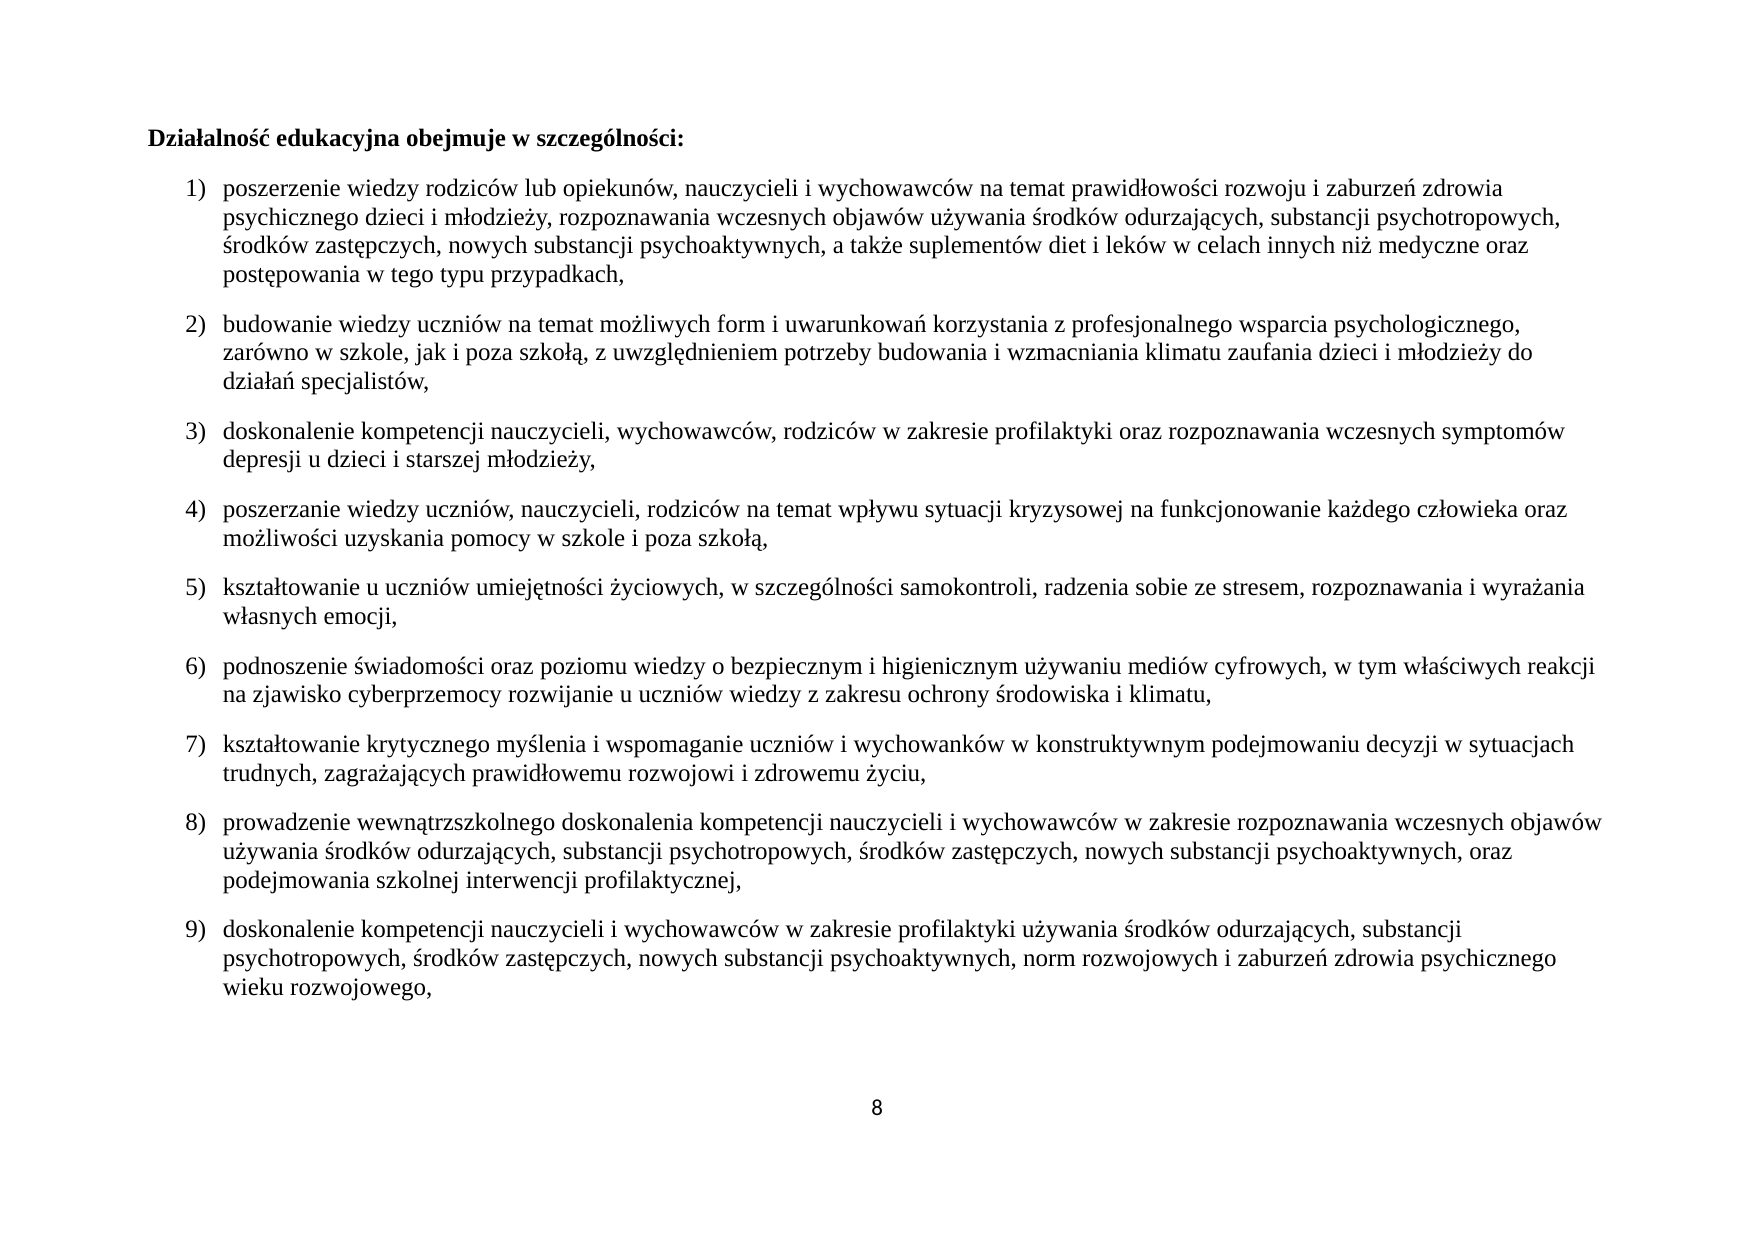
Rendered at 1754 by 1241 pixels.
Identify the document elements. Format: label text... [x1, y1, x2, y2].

list kształtowanie krytycznego myślenia i wspomaganie uczniów i wychowanków w konstruktywnym podejmowaniu decyzji w sytuacjach trudnych, zagrażających prawidłowemu rozwojowi i zdrowemu życiu, [185, 729, 1606, 787]
list poszerzenie wiedzy rodziców lub opiekunów, nauczycieli i wychowawców na temat prawidłowości rozwoju i zaburzeń zdrowia psychicznego dzieci i młodzieży, rozpoznawania wczesnych objawów używania środków odurzających, substancji psychotropowych, środków zastępczych, nowych substancji psychoaktywnych, a także suplementów diet i leków w celach innych niż medyczne oraz postępowania w tego typu przypadkach, [185, 173, 1606, 288]
list poszerzanie wiedzy uczniów, nauczycieli, rodziców na temat wpływu sytuacji kryzysowej na funkcjonowanie każdego człowieka oraz możliwości uzyskania pomocy w szkole i poza szkołą, [185, 494, 1606, 552]
list podnoszenie świadomości oraz poziomu wiedzy o bezpiecznym i higienicznym używaniu mediów cyfrowych, w tym właściwych reakcji na zjawisko cyberprzemocy rozwijanie u uczniów wiedzy z zakresu ochrony środowiska i klimatu, [185, 651, 1606, 708]
list doskonalenie kompetencji nauczycieli, wychowawców, rodziców w zakresie profilaktyki oraz rozpoznawania wczesnych symptomów depresji u dzieci i starszej młodzieży, [185, 416, 1606, 473]
text Działalność edukacyjna obejmuje w szczególności: [148, 123, 1606, 152]
list prowadzenie wewnątrzszkolnego doskonalenia kompetencji nauczycieli i wychowawców w zakresie rozpoznawania wczesnych objawów używania środków odurzających, substancji psychotropowych, środków zastępczych, nowych substancji psychoaktywnych, oraz podejmowania szkolnej interwencji profilaktycznej, [185, 807, 1606, 894]
list doskonalenie kompetencji nauczycieli i wychowawców w zakresie profilaktyki używania środków odurzających, substancji psychotropowych, środków zastępczych, nowych substancji psychoaktywnych, norm rozwojowych i zaburzeń zdrowia psychicznego wieku rozwojowego, [185, 914, 1606, 1001]
list kształtowanie u uczniów umiejętności życiowych, w szczególności samokontroli, radzenia sobie ze stresem, rozpoznawania i wyrażania własnych emocji, [185, 572, 1606, 630]
list budowanie wiedzy uczniów na temat możliwych form i uwarunkowań korzystania z profesjonalnego wsparcia psychologicznego, zarówno w szkole, jak i poza szkołą, z uwzględnieniem potrzeby budowania i wzmacniania klimatu zaufania dzieci i młodzieży do działań specjalistów, [185, 309, 1606, 395]
